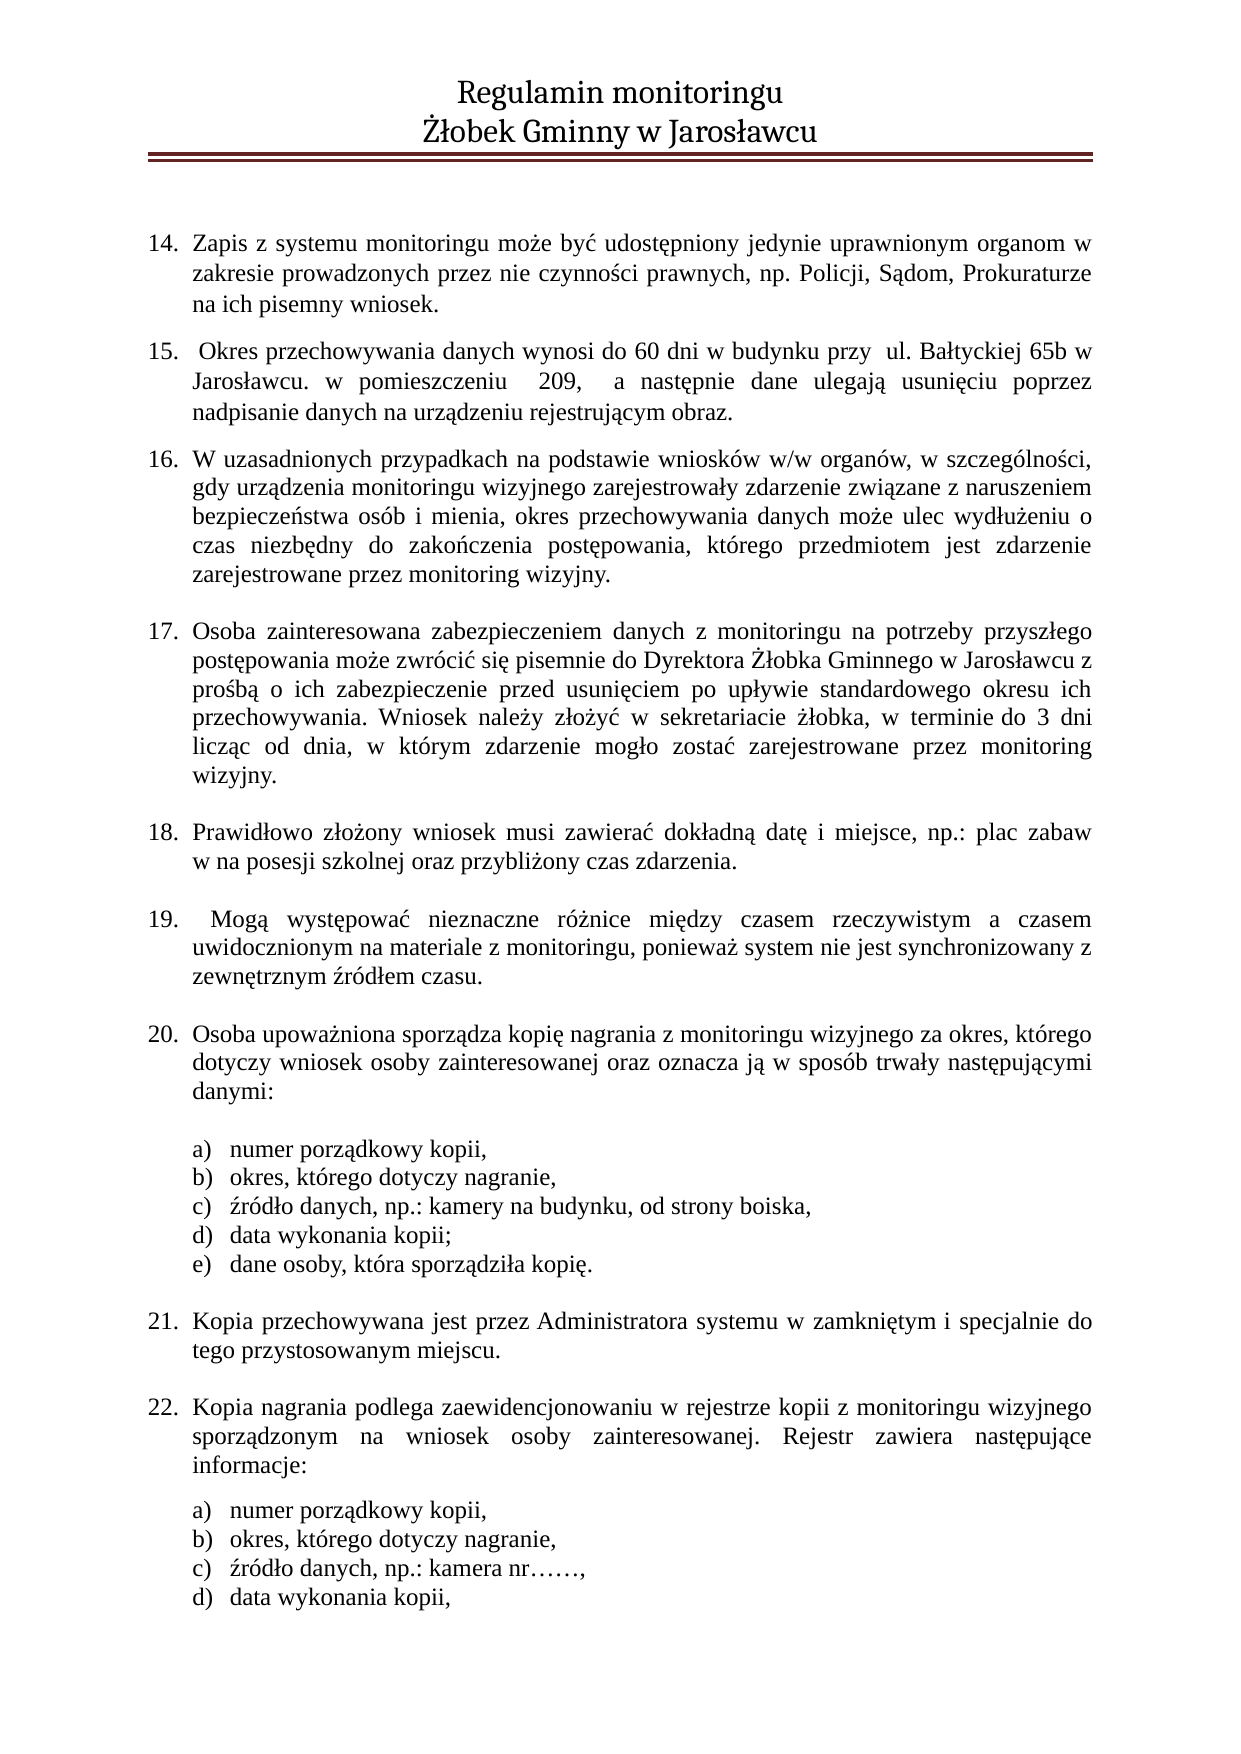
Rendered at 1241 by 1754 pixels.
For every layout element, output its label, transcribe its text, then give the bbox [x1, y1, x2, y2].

list Osoba upoważniona sporządza kopię nagrania z monitoringu wizyjnego za okres, którego dotyczy wniosek osoby zainteresowanej oraz oznacza ją w sposób trwały następującymi danymi: [148, 1019, 1093, 1105]
list źródło danych, np.: kamera nr……, [192, 1553, 1093, 1582]
list W uzasadnionych przypadkach na podstawie wniosków w/w organów, w szczególności, gdy urządzenia monitoringu wizyjnego zarejestrowały zdarzenie związane z naruszeniem bezpieczeństwa osób i mienia, okres przechowywania danych może ulec wydłużeniu o czas niezbędny do zakończenia postępowania, którego przedmiotem jest zdarzenie zarejestrowane przez monitoring wizyjny. [148, 444, 1093, 587]
list numer porządkowy kopii, [192, 1495, 1093, 1524]
list data wykonania kopii; [192, 1220, 1093, 1249]
list Osoba zainteresowana zabezpieczeniem danych z monitoringu na potrzeby przyszłego postępowania może zwrócić się pisemnie do Dyrektora Żłobka Gminnego w Jarosławcu z prośbą o ich zabezpieczenie przed usunięciem po upływie standardowego okresu ich przechowywania. Wniosek należy złożyć w sekretariacie żłobka, w terminie do 3 dni licząc od dnia, w którym zdarzenie mogło zostać zarejestrowane przez monitoring wizyjny. [148, 616, 1093, 789]
list Kopia przechowywana jest przez Administratora systemu w zamkniętym i specjalnie do tego przystosowanym miejscu. [148, 1306, 1093, 1364]
list Kopia nagrania podlega zaewidencjonowaniu w rejestrze kopii z monitoringu wizyjnego sporządzonym na wniosek osoby zainteresowanej. Rejestr zawiera następujące informacje: [148, 1392, 1093, 1479]
list Prawidłowo złożony wniosek musi zawierać dokładną datę i miejsce, np.: plac zabaw w na posesji szkolnej oraz przybliżony czas zdarzenia. [148, 817, 1093, 875]
list Mogą występować nieznaczne różnice między czasem rzeczywistym a czasem uwidocznionym na materiale z monitoringu, ponieważ system nie jest synchronizowany z zewnętrznym źródłem czasu. [148, 904, 1093, 990]
list źródło danych, np.: kamery na budynku, od strony boiska, [192, 1191, 1093, 1220]
list Zapis z systemu monitoringu może być udostępniony jedynie uprawnionym organom w zakresie prowadzonych przez nie czynności prawnych, np. Policji, Sądom, Prokuraturze na ich pisemny wniosek. [148, 228, 1093, 317]
list okres, którego dotyczy nagranie, [192, 1524, 1093, 1553]
list data wykonania kopii, [192, 1582, 1093, 1610]
list dane osoby, która sporządziła kopię. [192, 1249, 1093, 1277]
list numer porządkowy kopii, [192, 1134, 1093, 1162]
list okres, którego dotyczy nagranie, [192, 1162, 1093, 1191]
list Okres przechowywania danych wynosi do 60 dni w budynku przy ul. Bałtyckiej 65b w Jarosławcu. w pomieszczeniu 209, a następnie dane ulegają usunięciu poprzez nadpisanie danych na urządzeniu rejestrującym obraz. [148, 336, 1093, 425]
